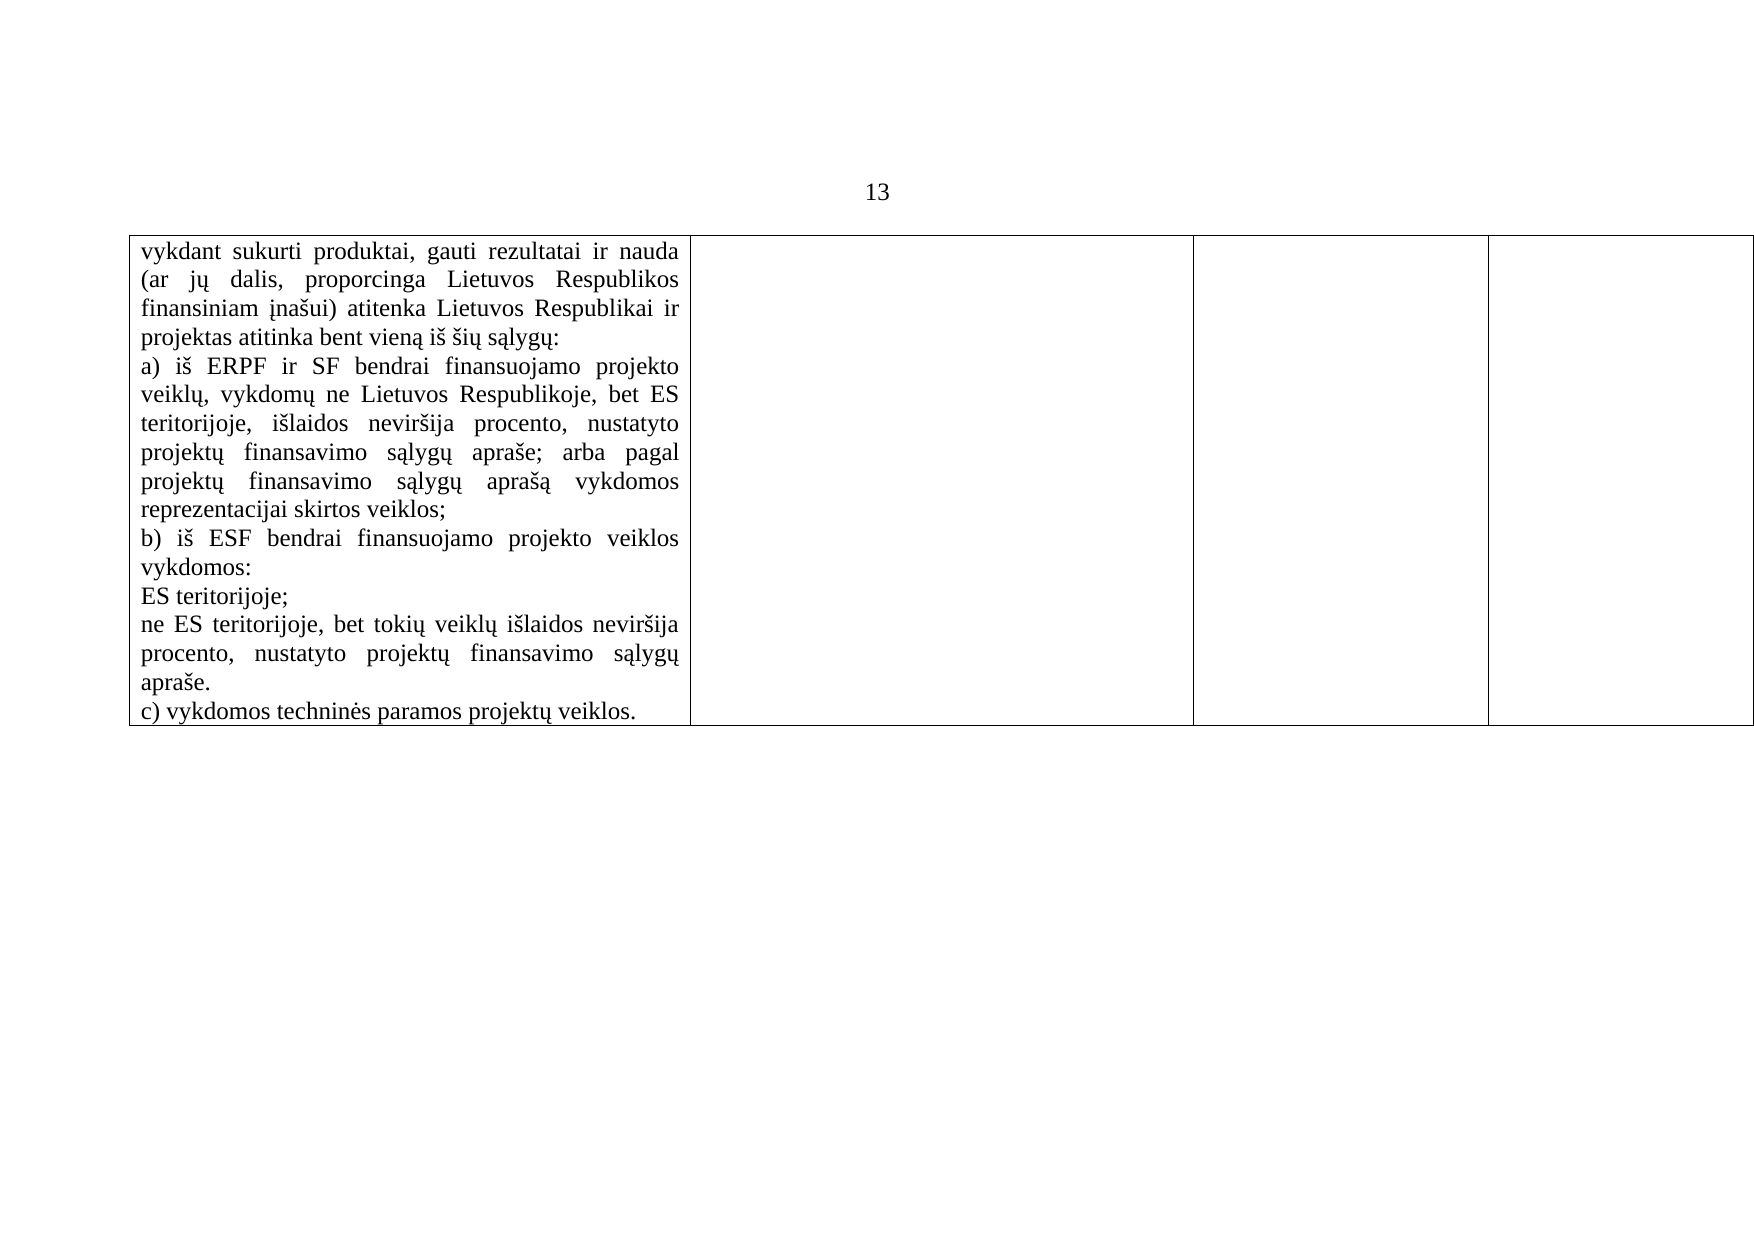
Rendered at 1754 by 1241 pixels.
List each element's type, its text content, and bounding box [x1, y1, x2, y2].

table_cell [1194, 236, 1488, 724]
table_cell [1489, 236, 1753, 724]
table_cell [691, 236, 1193, 724]
table_cell vykdant sukurti produktai, gauti rezultatai ir nauda (ar jų dalis, proporcinga Lietuvos Respublikos finansiniam įnašui) atitenka Lietuvos Respublikai ir projektas atitinka bent vieną iš šių sąlygų: a) iš ERPF ir SF bendrai finansuojamo projekto veiklų, vykdomų ne Lietuvos Respublikoje, bet ES teritorijoje, išlaidos neviršija procento, nustatyto projektų finansavimo sąlygų apraše; arba pagal projektų finansavimo sąlygų aprašą vykdomos reprezentacijai skirtos veiklos; b) iš ESF bendrai finansuojamo projekto veiklos vykdomos: ES teritorijoje; ne ES teritorijoje, bet tokių veiklų išlaidos neviršija procento, nustatyto projektų finansavimo sąlygų apraše. c) vykdomos techninės paramos projektų veiklos. [130, 236, 690, 724]
